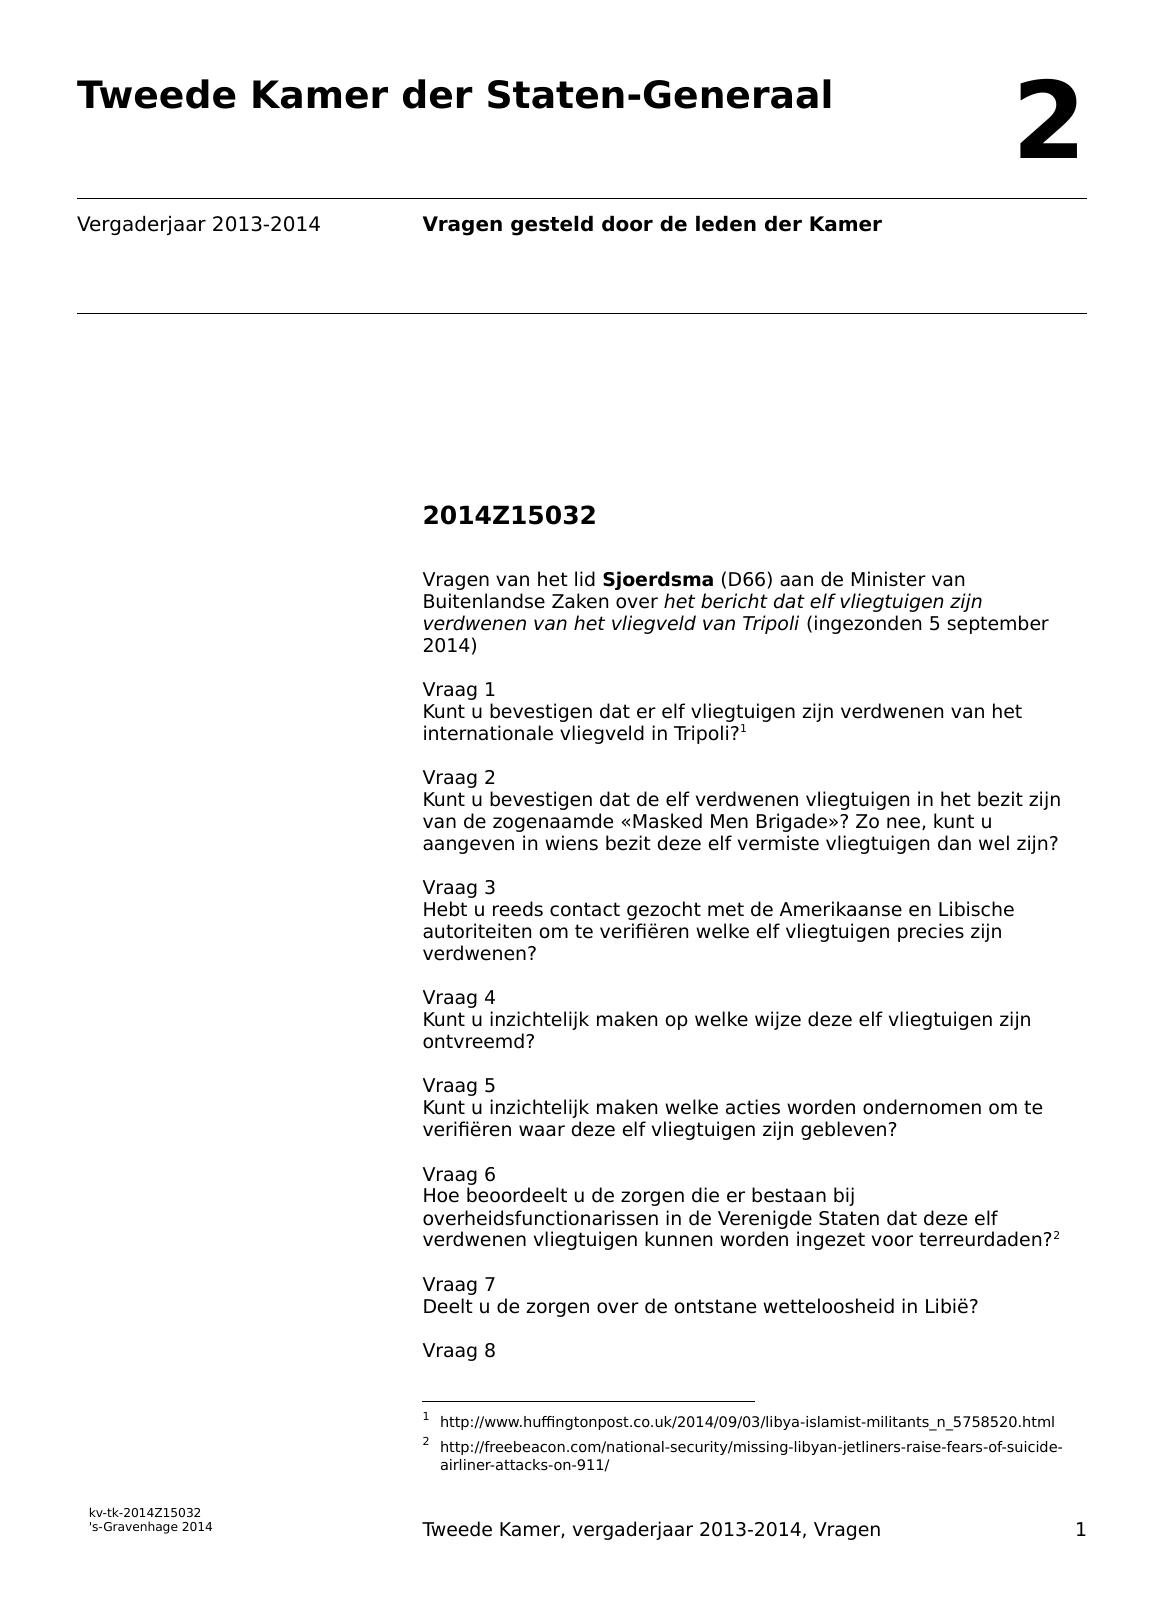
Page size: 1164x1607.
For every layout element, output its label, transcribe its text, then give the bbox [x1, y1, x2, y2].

text Kunt u bevestigen dat er elf vliegtuigen zijn verdwenen van het internationale vliegveld in Tripoli? [422, 701, 1087, 745]
text Vragen van het lid Sjoerdsma (D66) aan de Minister van Buitenlandse Zaken over het bericht dat elf vliegtuigen zijn verdwenen van het vliegveld van Tripoli (ingezonden 5 september 2014) [422, 569, 1087, 657]
text Hebt u reeds contact gezocht met de Amerikaanse en Libische autoriteiten om te verifiëren welke elf vliegtuigen precies zijn verdwenen? [422, 899, 1087, 965]
text http://www.huffingtonpost.co.uk/2014/09/03/libya-islamist-militants_n_5758520.html [422, 1410, 1087, 1432]
text Vraag 3 [422, 877, 1087, 899]
text http://freebeacon.com/national-security/missing-libyan-jetliners-raise-fears-of-suicide-airliner-attacks-on-911/ [422, 1435, 1087, 1474]
text kv-tk-2014Z15032 [88, 1506, 323, 1520]
text Deelt u de zorgen over de ontstane wetteloosheid in Libië? [422, 1296, 1087, 1317]
table_cell Vragen gesteld door de leden der Kamer [422, 199, 1087, 313]
text Kunt u inzichtelijk maken op welke wijze deze elf vliegtuigen zijn ontvreemd? [422, 1009, 1087, 1053]
table_header 2 [886, 59, 1087, 198]
text Vraag 8 [422, 1340, 1087, 1362]
text Vraag 6 [422, 1163, 1087, 1185]
table_cell Vergaderjaar 2013-2014 [77, 199, 422, 313]
text Kunt u bevestigen dat de elf verdwenen vliegtuigen in het bezit zijn van de zogenaamde «Masked Men Brigade»? Zo nee, kunt u aangeven in wiens bezit deze elf vermiste vliegtuigen dan wel zijn? [422, 789, 1087, 855]
table_header Tweede Kamer der Staten-Generaal [77, 59, 886, 198]
text Vraag 4 [422, 987, 1087, 1009]
text Vraag 1 [422, 679, 1087, 701]
text Hoe beoordeelt u de zorgen die er bestaan bij overheidsfunctionarissen in de Verenigde Staten dat deze elf verdwenen vliegtuigen kunnen worden ingezet voor terreurdaden? [422, 1185, 1087, 1251]
text Vraag 7 [422, 1273, 1087, 1296]
text Vraag 5 [422, 1075, 1087, 1097]
text 's-Gravenhage 2014 [88, 1520, 323, 1534]
text Kunt u inzichtelijk maken welke acties worden ondernomen om te verifiëren waar deze elf vliegtuigen zijn gebleven? [422, 1097, 1087, 1141]
text Vraag 2 [422, 767, 1087, 789]
text 2014Z15032 [422, 501, 1087, 531]
